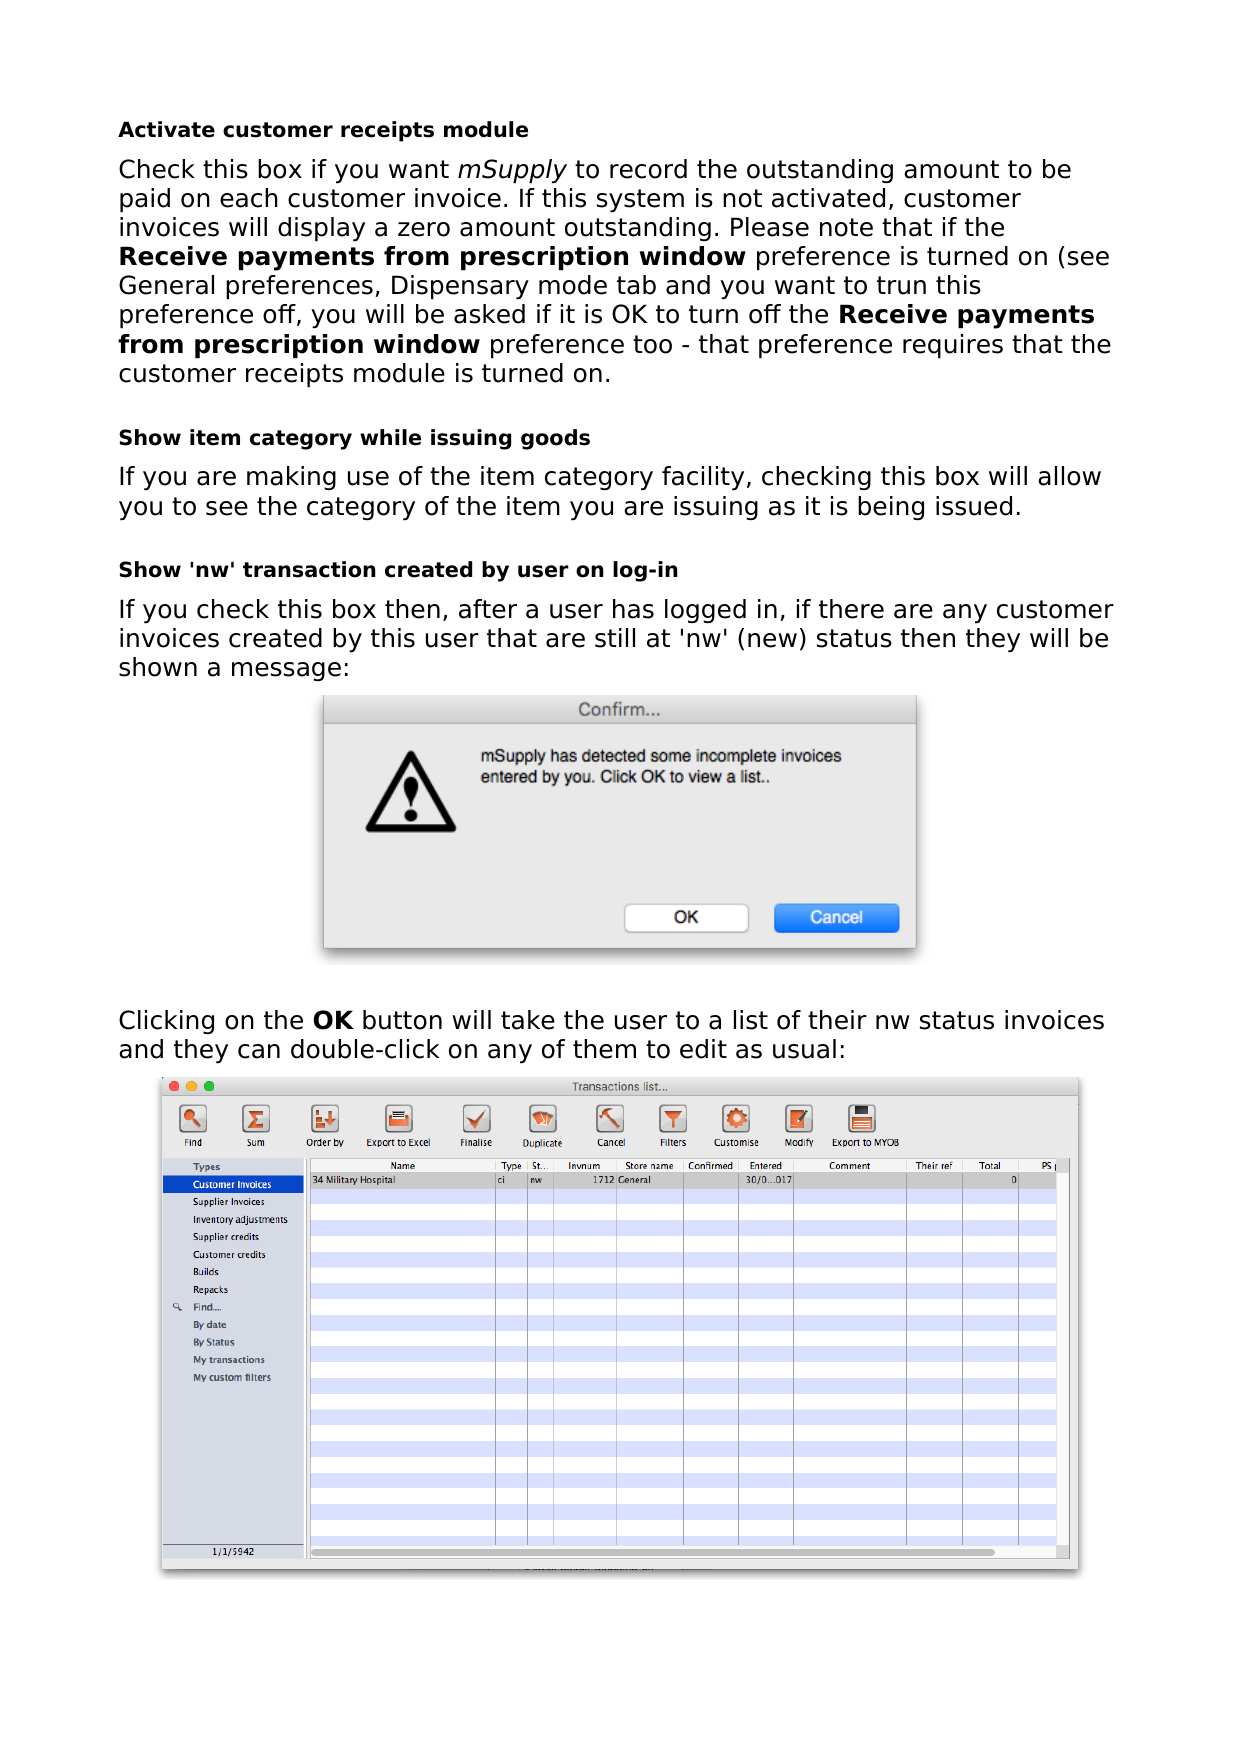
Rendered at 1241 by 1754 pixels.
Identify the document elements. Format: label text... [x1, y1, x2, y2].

subtitle Show 'nw' transaction created by user on log-in [118, 558, 1122, 583]
subtitle Activate customer receipts module [118, 118, 1122, 142]
subtitle Show item category while issuing goods [118, 426, 1122, 450]
picture [151, 1077, 1089, 1580]
text Check this box if you want mSupply to record the outstanding amount to be paid on each customer invoice. If this system is not activated, customer invoices will display a zero amount outstanding. Please note that if the Receive payments from prescription window preference is turned on (see General preferences, Dispensary mode tab and you want to trun this preference off, you will be asked if it is OK to turn off the Receive payments from prescription window preference too - that preference requires that the customer receipts module is turned on. [118, 155, 1122, 388]
text If you check this box then, after a user has logged in, if there are any customer invoices created by this user that are still at 'nw' (new) status then they will be shown a message: [118, 595, 1122, 683]
text Clicking on the OK button will take the user to a list of their nw status invoices and they can double-click on any of them to edit as usual: [118, 1006, 1122, 1064]
text If you are making use of the item category facility, checking this box will allow you to see the category of the item you are issuing as it is being issued. [118, 462, 1122, 521]
picture [307, 695, 933, 965]
